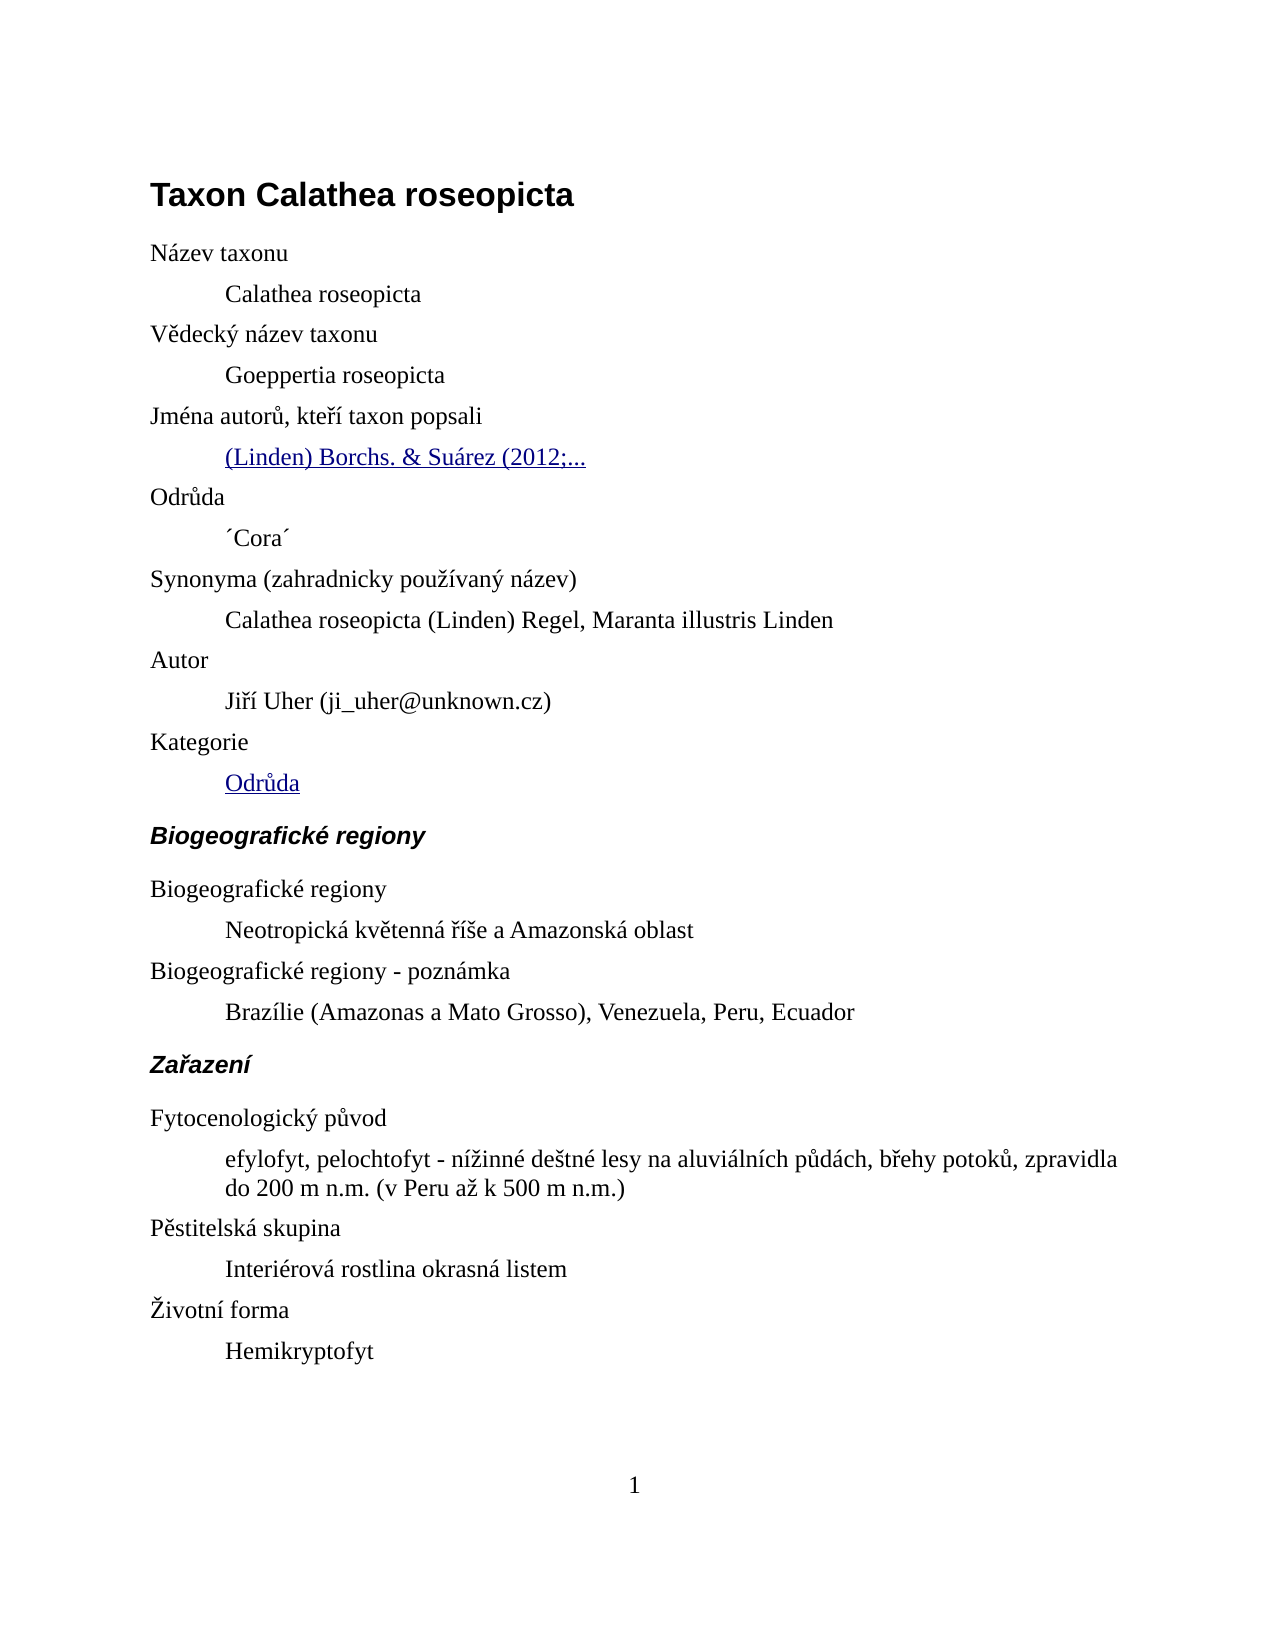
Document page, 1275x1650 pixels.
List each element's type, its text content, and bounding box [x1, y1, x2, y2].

text Goeppertia roseopicta [225, 360, 1125, 389]
text Autor [150, 645, 1125, 674]
text Kategorie [150, 727, 1125, 756]
text Životní forma [150, 1295, 1125, 1324]
text efylofyt, pelochtofyt - nížinné deštné lesy na aluviálních půdách, břehy potoků, zpravidla do 200 m n.m. (v Peru až k 500 m n.m.) [225, 1144, 1125, 1202]
subtitle Zařazení [150, 1050, 1125, 1079]
text Vědecký název taxonu [150, 319, 1125, 348]
text Odrůda [225, 768, 1125, 796]
text Biogeografické regiony [150, 874, 1125, 903]
text Synonyma (zahradnicky používaný název) [150, 564, 1125, 593]
subtitle Taxon Calathea roseopicta [150, 175, 1125, 214]
text Pěstitelská skupina [150, 1213, 1125, 1242]
text ´Cora´ [225, 523, 1125, 552]
text Brazílie (Amazonas a Mato Grosso), Venezuela, Peru, Ecuador [225, 997, 1125, 1025]
text Fytocenologický původ [150, 1103, 1125, 1132]
subtitle Biogeografické regiony [150, 821, 1125, 850]
text Calathea roseopicta [225, 279, 1125, 308]
text (Linden) Borchs. & Suárez (2012;... [225, 442, 1125, 471]
text Jiří Uher (ji_uher@unknown.cz) [225, 686, 1125, 715]
text Jména autorů, kteří taxon popsali [150, 401, 1125, 430]
text Název taxonu [150, 238, 1125, 267]
text Calathea roseopicta (Linden) Regel, Maranta illustris Linden [225, 605, 1125, 633]
text Neotropická květenná říše a Amazonská oblast [225, 915, 1125, 944]
text Odrůda [150, 482, 1125, 511]
text Interiérová rostlina okrasná listem [225, 1254, 1125, 1283]
text Biogeografické regiony - poznámka [150, 956, 1125, 984]
text Hemikryptofyt [225, 1336, 1125, 1364]
